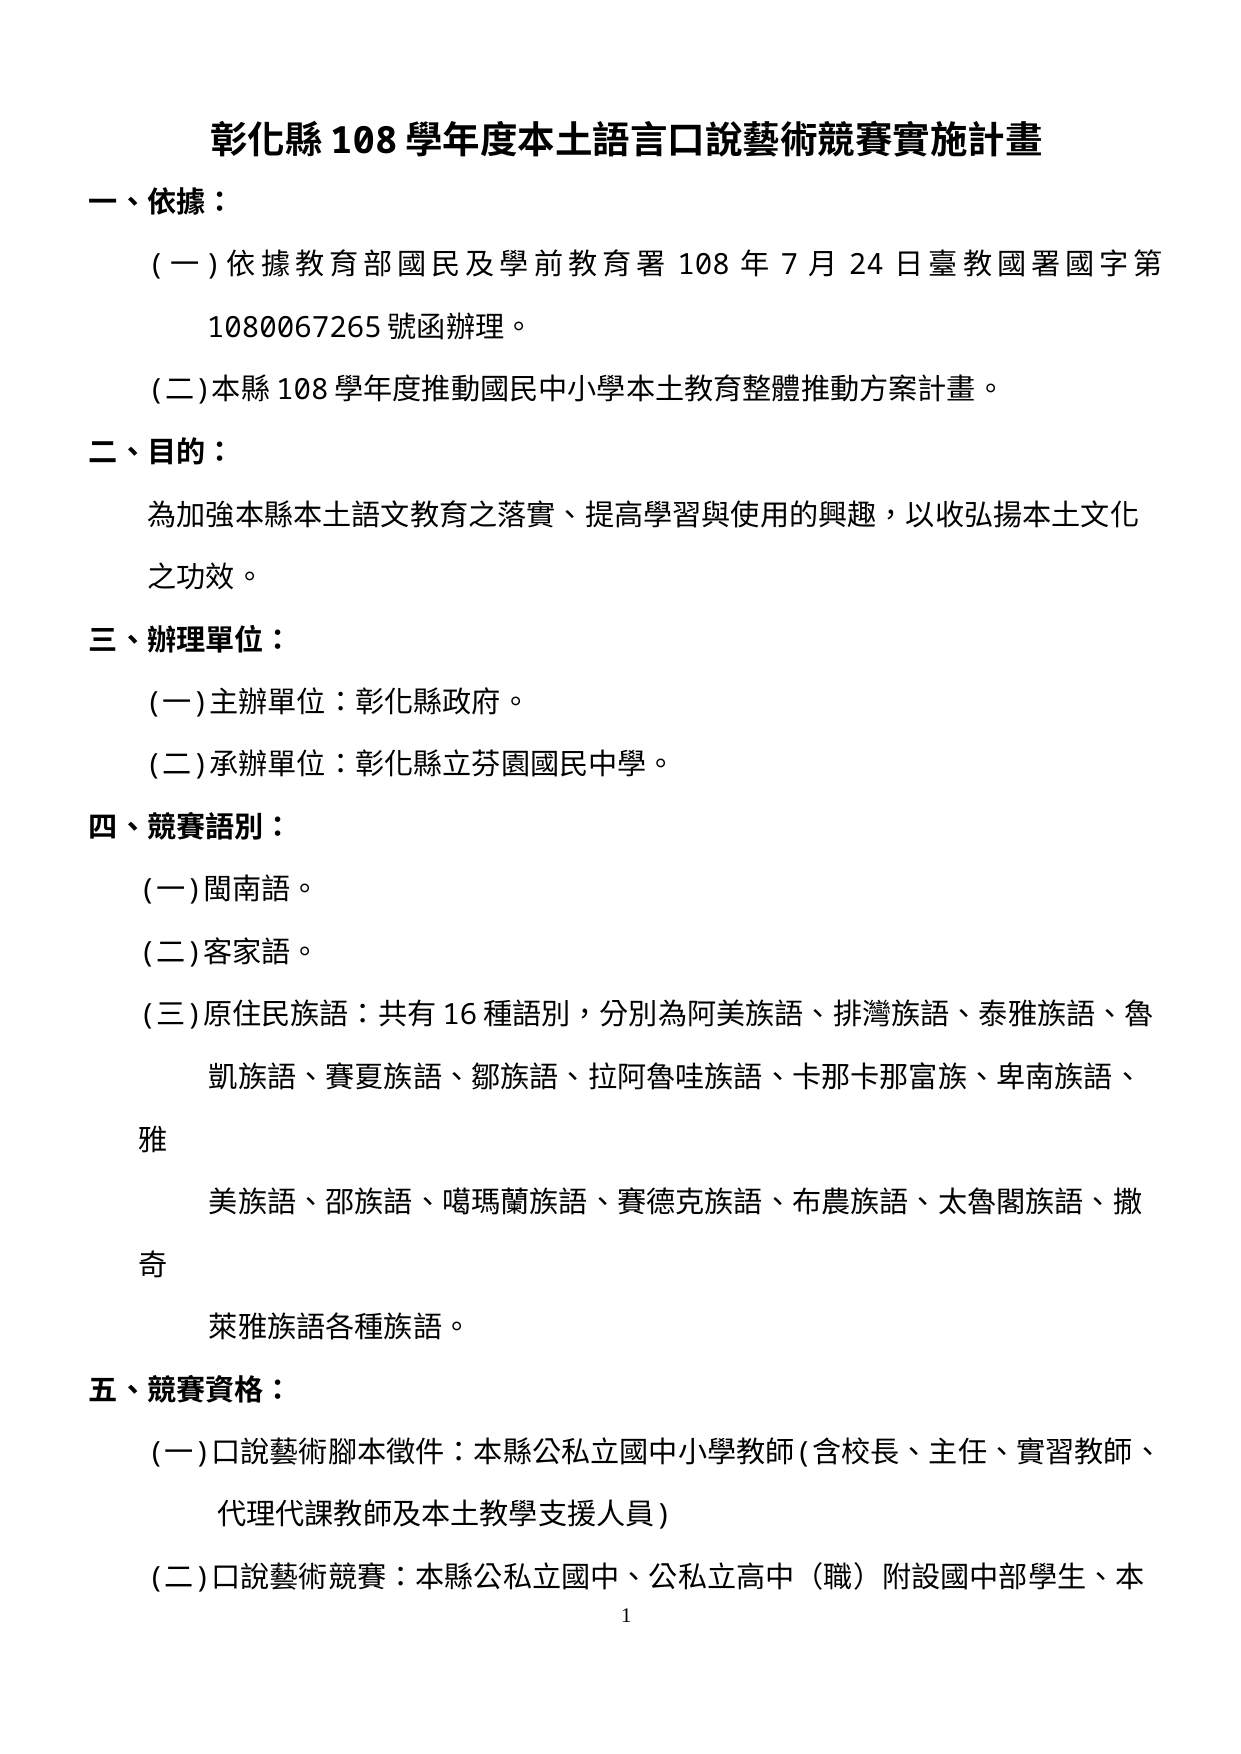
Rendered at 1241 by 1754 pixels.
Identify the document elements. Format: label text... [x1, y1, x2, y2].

text (三)原住民族語：共有16種語別，分別為阿美族語、排灣族語、泰雅族語、魯 [139, 971, 1163, 1033]
text (二)本縣108學年度推動國民中小學本土教育整體推動方案計畫。 [147, 346, 1163, 408]
text 二、目的： [89, 408, 1163, 471]
text 為加強本縣本土語文教育之落實、提高學習與使用的興趣，以收弘揚本土文化之功效。 [147, 471, 1163, 596]
text 萊雅族語各種族語。 [139, 1283, 1163, 1346]
text 三、辦理單位： [89, 596, 1163, 658]
text 一、依據： [89, 158, 1163, 221]
text (一)主辦單位：彰化縣政府。 [145, 658, 1163, 721]
text 五、競賽資格： [89, 1346, 1163, 1408]
text (二)客家語。 [139, 908, 1163, 971]
text 美族語、邵族語、噶瑪蘭族語、賽德克族語、布農族語、太魯閣族語、撒奇 [139, 1158, 1163, 1283]
text (一)依據教育部國民及學前教育署108年7月24日臺教國署國字第1080067265號函辦理。 [147, 221, 1163, 346]
text (一)口說藝術腳本徵件：本縣公私立國中小學教師(含校長、主任、實習教師、 [89, 1408, 1163, 1471]
text (二)口說藝術競賽：本縣公私立國中、公私立高中（職）附設國中部學生、本 [89, 1533, 1163, 1596]
text (一)閩南語。 [139, 846, 1163, 908]
text 凱族語、賽夏族語、鄒族語、拉阿魯哇族語、卡那卡那富族、卑南族語、雅 [139, 1033, 1163, 1158]
text 彰化縣108學年度本土語言口說藝術競賽實施計畫 [89, 96, 1163, 158]
text 代理代課教師及本土教學支援人員) [89, 1471, 1163, 1533]
text 四、競賽語別： [89, 783, 1163, 846]
text (二)承辦單位：彰化縣立芬園國民中學。 [145, 721, 1163, 783]
